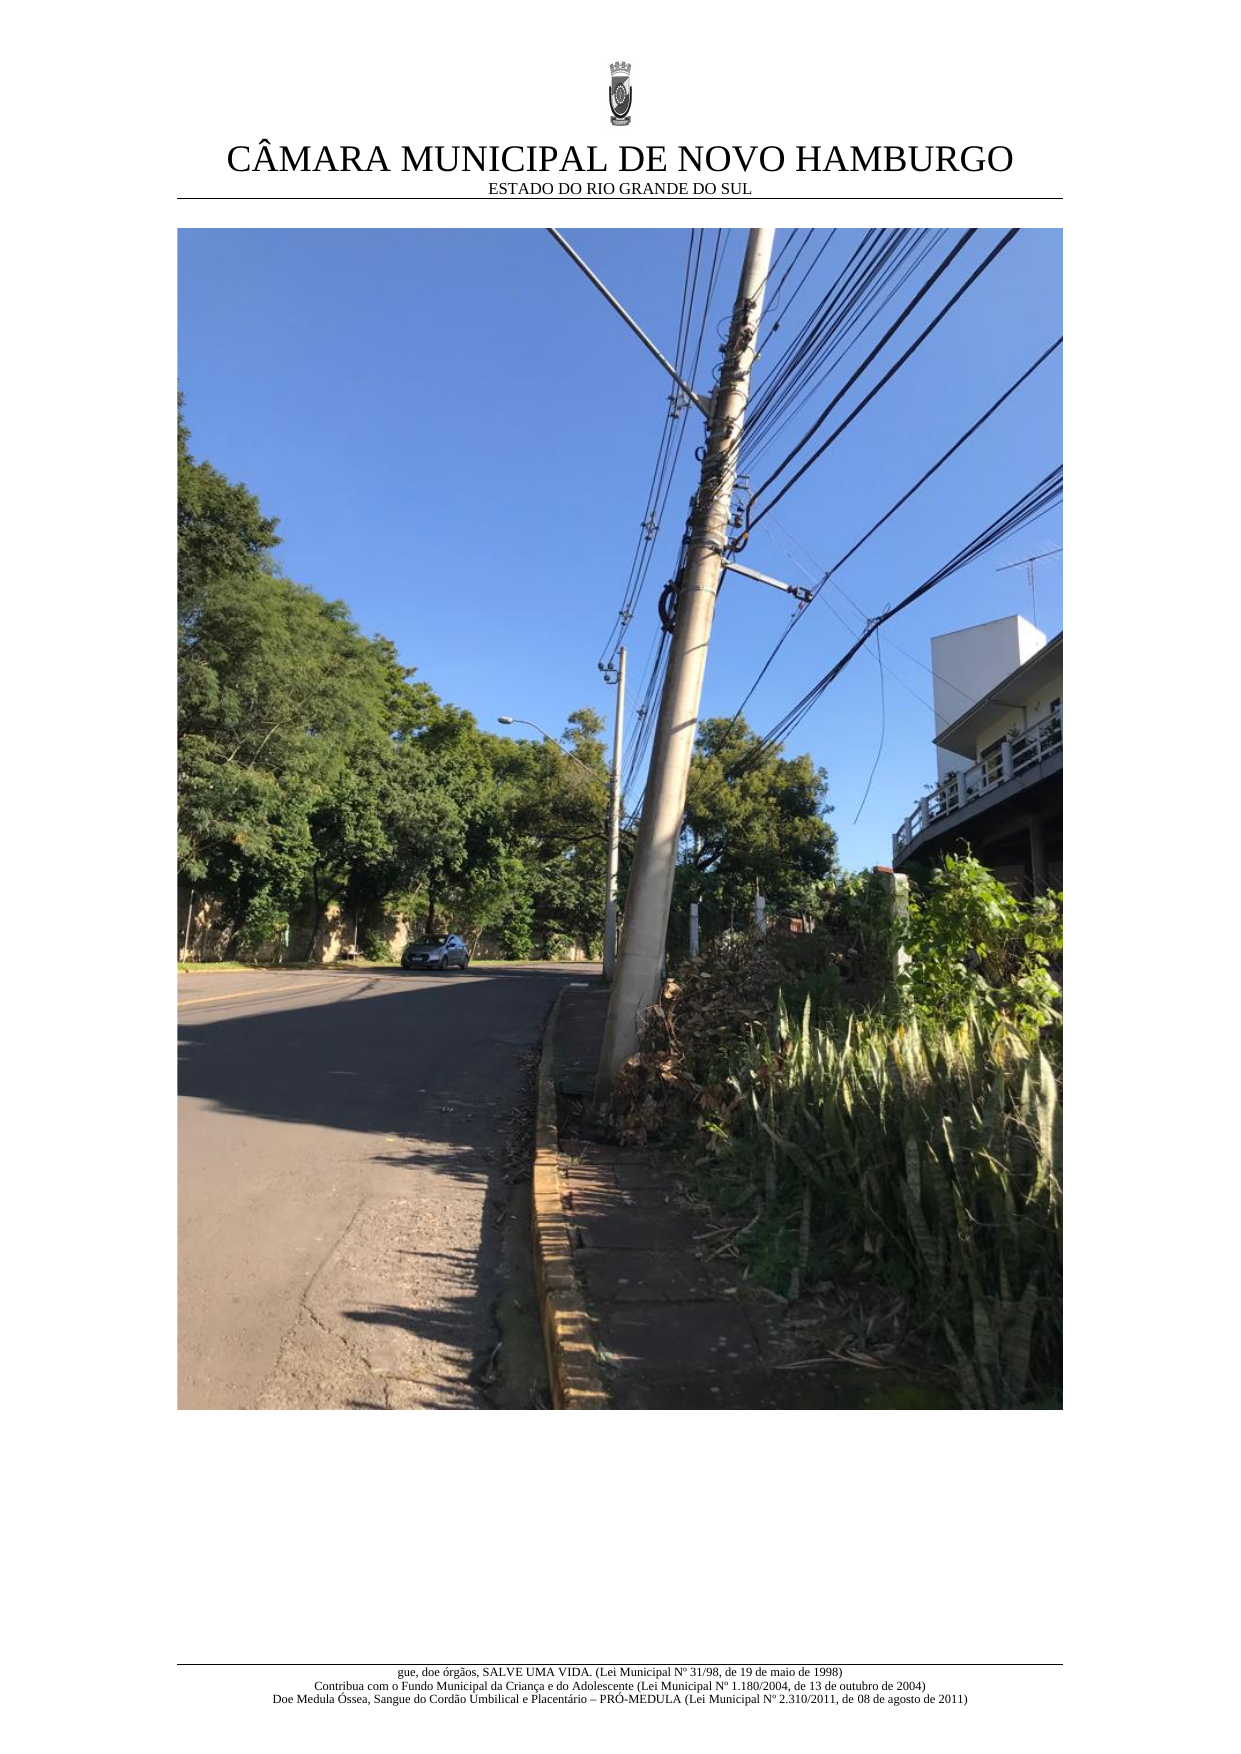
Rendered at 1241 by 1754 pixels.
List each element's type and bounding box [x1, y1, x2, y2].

picture [177, 228, 1063, 1410]
